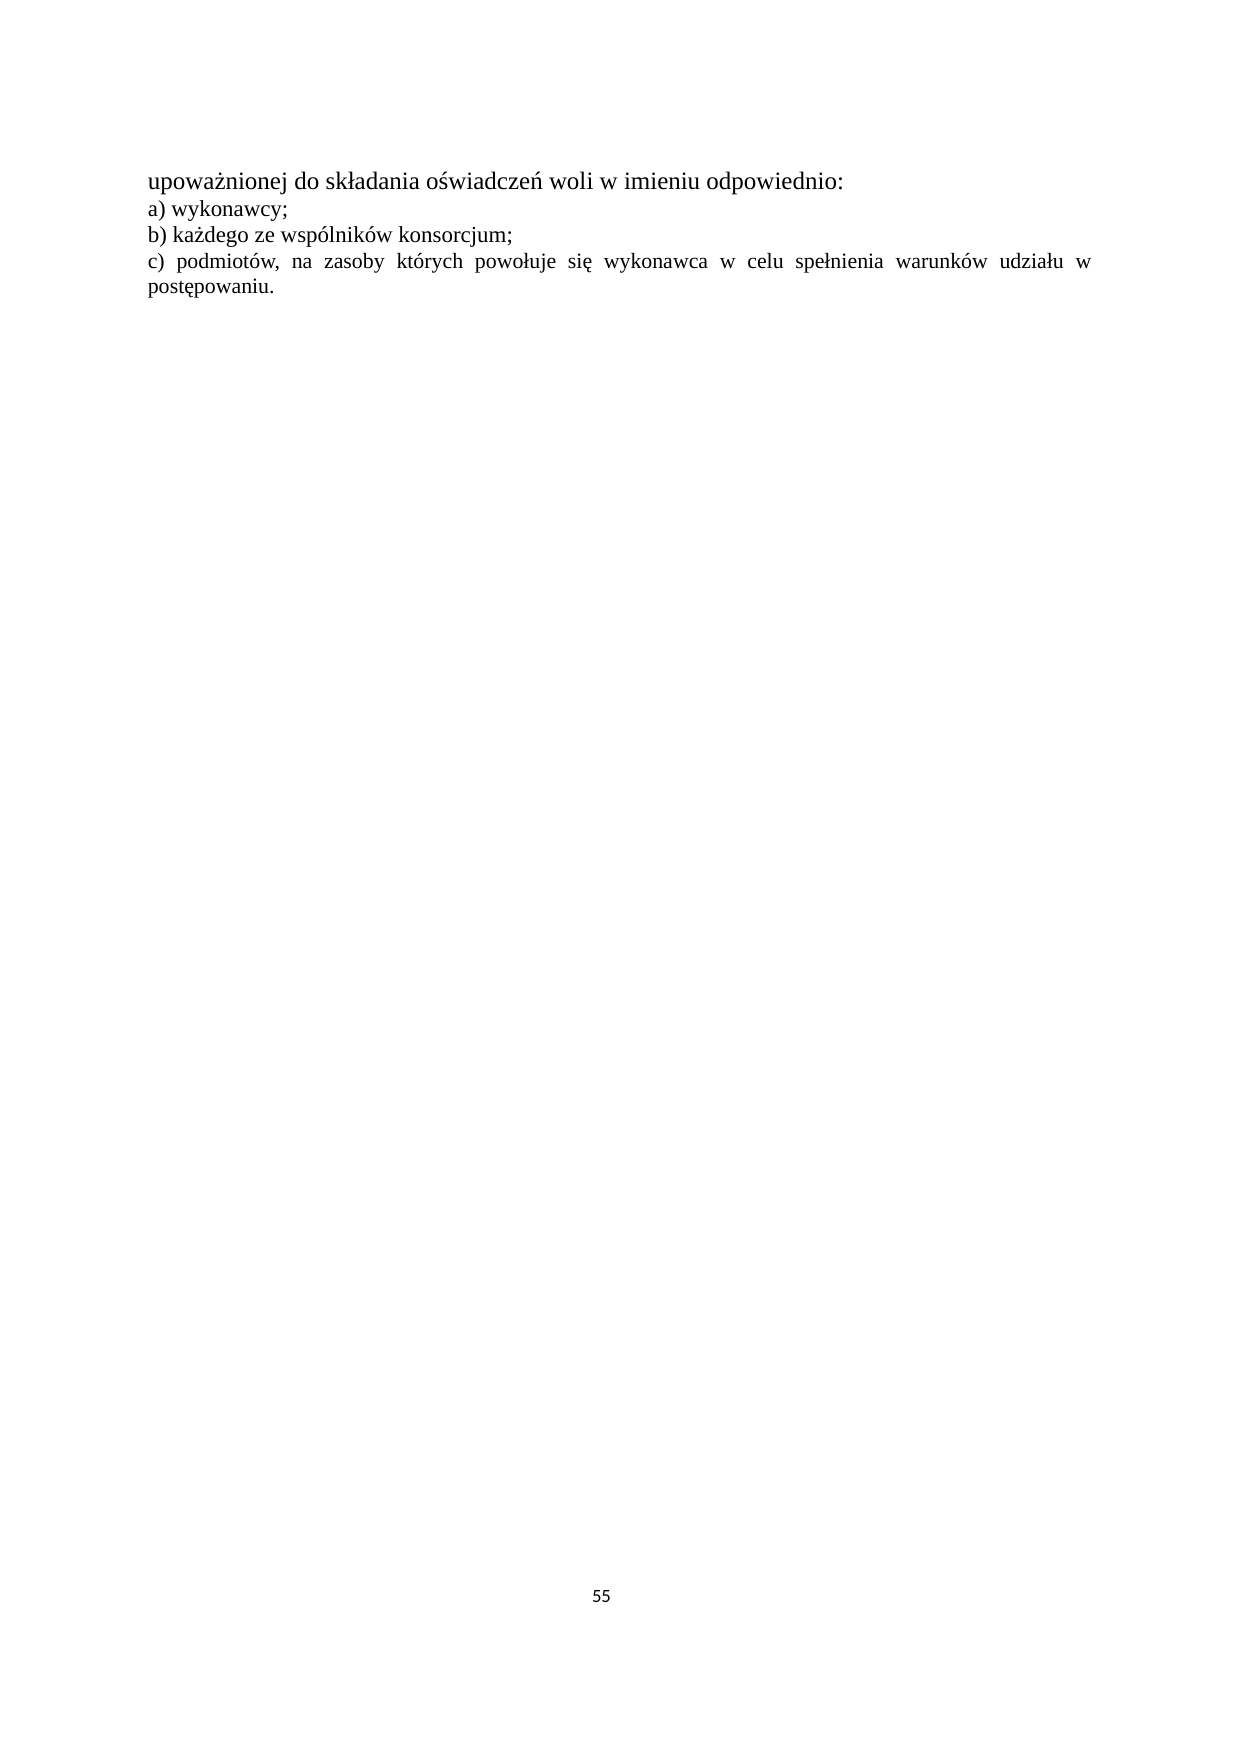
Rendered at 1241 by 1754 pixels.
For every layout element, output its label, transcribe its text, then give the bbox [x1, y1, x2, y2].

text upoważnionej do składania oświadczeń woli w imieniu odpowiednio: [148, 166, 1093, 195]
text a) wykonawcy; [148, 195, 1093, 221]
text c) podmiotów, na zasoby których powołuje się wykonawca w celu spełnienia warunków udziału w postępowaniu. [148, 248, 1093, 298]
text b) każdego ze wspólników konsorcjum; [148, 221, 1093, 248]
